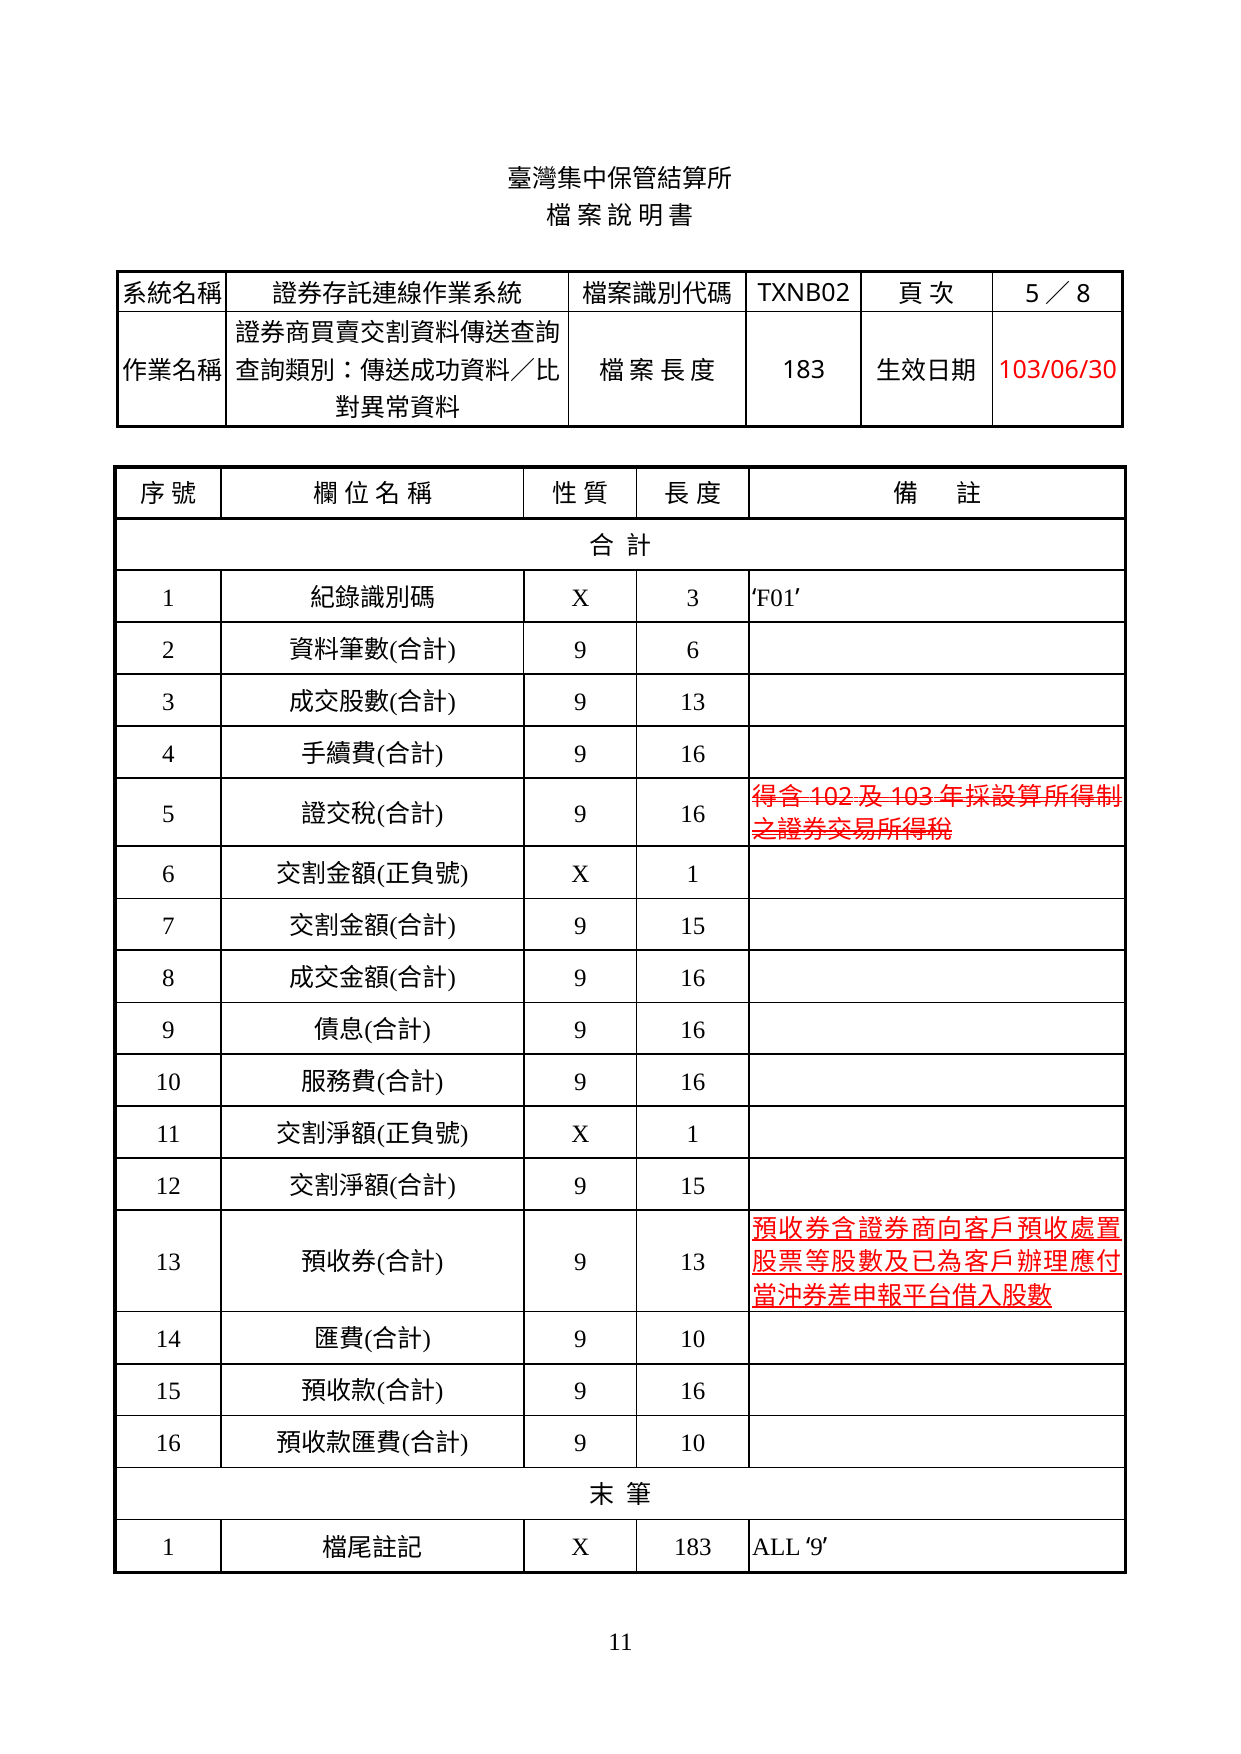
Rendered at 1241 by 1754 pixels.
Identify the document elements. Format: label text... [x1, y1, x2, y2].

table_cell 得含102及103年採設算所得制之證券交易所得稅 [750, 779, 1124, 845]
table_cell 16 [637, 1365, 748, 1415]
table_header 證券存託連線作業系統 [227, 273, 568, 311]
table_header 5 ／ 8 [993, 273, 1121, 311]
table_cell 16 [637, 727, 748, 777]
table_cell 預收券含證券商向客戶預收處置股票等股數及已為客戶辦理應付當沖券差申報平台借入股數 [750, 1211, 1124, 1311]
table_header 欄 位 名 稱 [222, 469, 523, 517]
table_cell 10 [117, 1055, 220, 1105]
table_cell 證券商買賣交割資料傳送查詢查詢類別：傳送成功資料／比對異常資料 [227, 312, 568, 425]
table_cell 1 [117, 1520, 220, 1571]
table_cell 預收款(合計) [222, 1365, 523, 1415]
table_cell 16 [637, 779, 748, 845]
table_header 長 度 [637, 469, 748, 517]
table_cell 15 [637, 1159, 748, 1209]
table_cell 16 [637, 1055, 748, 1105]
table_cell 6 [117, 847, 220, 897]
table_cell ‘F01’ [750, 571, 1124, 621]
table_header 系統名稱 [119, 273, 225, 311]
table_cell 9 [525, 1055, 636, 1105]
table_cell 債息(合計) [222, 1003, 523, 1053]
table_header 序 號 [117, 469, 220, 517]
table_cell 13 [637, 675, 748, 725]
table_cell 4 [117, 727, 220, 777]
table_cell 16 [637, 1003, 748, 1053]
table_cell 14 [117, 1312, 220, 1363]
table_cell 成交金額(合計) [222, 951, 523, 1001]
table_cell 10 [637, 1416, 748, 1467]
table_cell 9 [524, 623, 636, 673]
table_cell 3 [117, 675, 220, 725]
table_cell 15 [117, 1365, 220, 1415]
table_cell 成交股數(合計) [222, 675, 523, 725]
table_cell 183 [747, 312, 860, 425]
table_cell 檔 案 長 度 [569, 312, 745, 425]
table_cell 末 筆 [117, 1468, 1124, 1519]
table_cell [750, 675, 1124, 725]
table_cell 預收券(合計) [222, 1211, 523, 1311]
table_cell 9 [525, 1365, 636, 1415]
table_cell 9 [525, 951, 636, 1001]
table_cell [750, 1159, 1124, 1209]
table_cell 交割淨額(合計) [222, 1159, 523, 1209]
table_cell [750, 623, 1124, 673]
table_cell [750, 1312, 1124, 1363]
table_cell [750, 1055, 1124, 1105]
table_cell 資料筆數(合計) [222, 623, 523, 673]
table_cell 15 [637, 899, 748, 949]
table_cell [750, 1416, 1124, 1467]
table_cell 11 [117, 1107, 220, 1157]
table_cell 103/06/30 [993, 312, 1121, 425]
table_cell 13 [637, 1211, 748, 1311]
table_cell X [525, 847, 636, 897]
table_cell X [525, 571, 636, 621]
table_cell 合 計 [117, 520, 1124, 569]
table_cell 作業名稱 [119, 312, 225, 425]
text 檔 案 說 明 書 [187, 195, 1053, 232]
table_cell 6 [637, 623, 748, 673]
table_cell ALL ‘9’ [750, 1520, 1124, 1571]
text 臺灣集中保管結算所 [187, 157, 1053, 195]
table_cell 9 [525, 727, 636, 777]
table_cell 9 [525, 1312, 636, 1363]
table_cell 3 [637, 571, 748, 621]
table_cell 1 [637, 847, 748, 897]
table_cell [750, 1107, 1124, 1157]
table_cell 5 [117, 779, 220, 845]
table_cell 9 [525, 675, 636, 725]
table_cell 9 [525, 1159, 636, 1209]
table_cell [750, 1365, 1124, 1415]
table_cell X [525, 1520, 636, 1571]
table_cell 183 [637, 1520, 748, 1571]
table_cell 7 [117, 899, 220, 949]
table_cell 12 [117, 1159, 220, 1209]
table_cell 2 [117, 623, 220, 673]
table_cell 13 [117, 1211, 220, 1311]
table_cell 9 [525, 1416, 636, 1467]
table_cell [750, 847, 1124, 897]
table_cell 交割淨額(正負號) [222, 1107, 523, 1157]
table_cell X [525, 1107, 636, 1157]
table_cell 交割金額(正負號) [222, 847, 523, 897]
table_cell 1 [637, 1107, 748, 1157]
table_cell 服務費(合計) [222, 1055, 523, 1105]
table_cell 9 [525, 1003, 636, 1053]
table_cell 證交稅(合計) [222, 779, 523, 845]
table_cell [750, 727, 1124, 777]
table_header 備 註 [750, 469, 1124, 517]
table_cell 9 [525, 779, 636, 845]
table_cell 9 [525, 899, 636, 949]
table_cell 匯費(合計) [222, 1312, 523, 1363]
table_header TXNB02 [747, 273, 860, 311]
table_cell 9 [525, 1211, 636, 1311]
table_cell 10 [637, 1312, 748, 1363]
table_header 檔案識別代碼 [569, 273, 745, 311]
table_cell 紀錄識別碼 [222, 571, 523, 621]
table_cell [750, 951, 1124, 1001]
table_cell 8 [117, 951, 220, 1001]
table_header 性 質 [524, 469, 636, 517]
table_cell 1 [117, 571, 220, 621]
table_cell 16 [637, 951, 748, 1001]
table_cell [750, 1003, 1124, 1053]
table_cell 交割金額(合計) [222, 899, 523, 949]
table_cell 手續費(合計) [222, 727, 523, 777]
table_header 頁 次 [862, 273, 992, 311]
table_cell 檔尾註記 [222, 1520, 523, 1571]
table_cell 預收款匯費(合計) [222, 1416, 523, 1467]
table_cell [750, 899, 1124, 949]
table_cell 16 [117, 1416, 220, 1467]
table_cell 9 [117, 1003, 220, 1053]
table_cell 生效日期 [862, 312, 992, 425]
